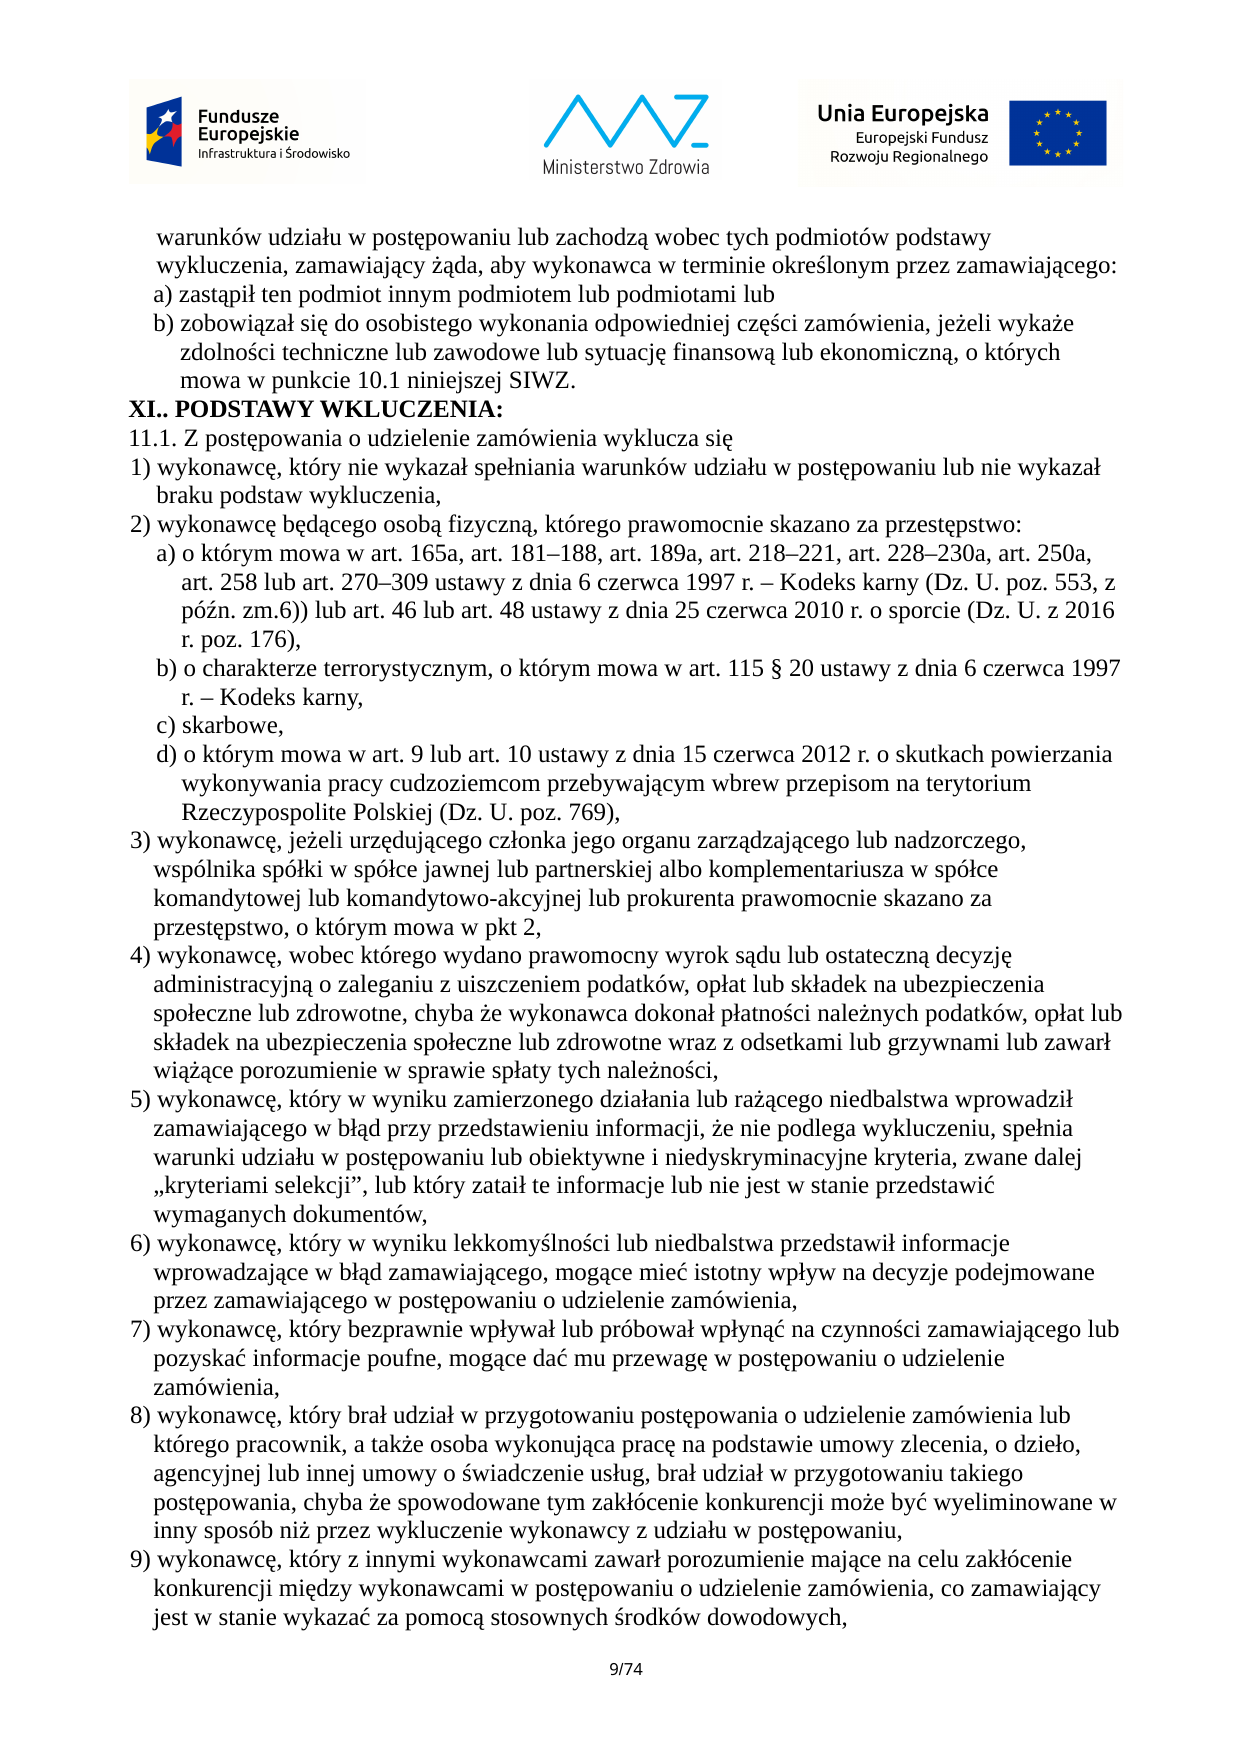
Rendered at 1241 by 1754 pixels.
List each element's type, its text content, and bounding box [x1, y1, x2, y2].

text 2) wykonawcę będącego osobą fizyczną, którego prawomocnie skazano za przestępstwo: [130, 509, 1123, 538]
picture [129, 79, 367, 184]
text b) o charakterze terrorystycznym, o którym mowa w art. 115 § 20 ustawy z dnia 6 czerwca 1997 r. – Kodeks karny, [156, 653, 1123, 710]
text 9) wykonawcę, który z innymi wykonawcami zawarł porozumienie mające na celu zakłócenie konkurencji między wykonawcami w postępowaniu o udzielenie zamówienia, co zamawiający jest w stanie wykazać za pomocą stosownych środków dowodowych, [130, 1544, 1123, 1630]
text 3) wykonawcę, jeżeli urzędującego członka jego organu zarządzającego lub nadzorczego, wspólnika spółki w spółce jawnej lub partnerskiej albo komplementariusza w spółce komandytowej lub komandytowo-akcyjnej lub prokurenta prawomocnie skazano za przestępstwo, o którym mowa w pkt 2, [130, 825, 1123, 940]
text warunków udziału w postępowaniu lub zachodzą wobec tych podmiotów podstawy wykluczenia, zamawiający żąda, aby wykonawca w terminie określonym przez zamawiającego: [128, 222, 1123, 279]
text 6) wykonawcę, który w wyniku lekkomyślności lub niedbalstwa przedstawił informacje wprowadzające w błąd zamawiającego, mogące mieć istotny wpływ na decyzje podejmowane przez zamawiającego w postępowaniu o udzielenie zamówienia, [130, 1228, 1123, 1314]
text XI.. PODSTAWY WKLUCZENIA: [128, 394, 1123, 423]
picture [797, 79, 1124, 187]
text b) zobowiązał się do osobistego wykonania odpowiedniej części zamówienia, jeżeli wykaże zdolności techniczne lub zawodowe lub sytuację finansową lub ekonomiczną, o których mowa w punkcie 10.1 niniejszej SIWZ. [153, 308, 1123, 394]
text d) o którym mowa w art. 9 lub art. 10 ustawy z dnia 15 czerwca 2012 r. o skutkach powierzania wykonywania pracy cudzoziemcom przebywającym wbrew przepisom na terytorium Rzeczypospolite Polskiej (Dz. U. poz. 769), [156, 739, 1123, 825]
text 7) wykonawcę, który bezprawnie wpływał lub próbował wpłynąć na czynności zamawiającego lub pozyskać informacje poufne, mogące dać mu przewagę w postępowaniu o udzielenie zamówienia, [130, 1314, 1123, 1400]
text 4) wykonawcę, wobec którego wydano prawomocny wyrok sądu lub ostateczną decyzję administracyjną o zaleganiu z uiszczeniem podatków, opłat lub składek na ubezpieczenia społeczne lub zdrowotne, chyba że wykonawca dokonał płatności należnych podatków, opłat lub składek na ubezpieczenia społeczne lub zdrowotne wraz z odsetkami lub grzywnami lub zawarł wiążące porozumienie w sprawie spłaty tych należności, [130, 940, 1123, 1084]
text a) o którym mowa w art. 165a, art. 181–188, art. 189a, art. 218–221, art. 228–230a, art. 250a, art. 258 lub art. 270–309 ustawy z dnia 6 czerwca 1997 r. – Kodeks karny (Dz. U. poz. 553, z późn. zm.6)) lub art. 46 lub art. 48 ustawy z dnia 25 czerwca 2010 r. o sporcie (Dz. U. z 2016 r. poz. 176), [156, 538, 1123, 653]
text 8) wykonawcę, który brał udział w przygotowaniu postępowania o udzielenie zamówienia lub którego pracownik, a także osoba wykonująca pracę na podstawie umowy zlecenia, o dzieło, agencyjnej lub innej umowy o świadczenie usług, brał udział w przygotowaniu takiego postępowania, chyba że spowodowane tym zakłócenie konkurencji może być wyeliminowane w inny sposób niż przez wykluczenie wykonawcy z udziału w postępowaniu, [130, 1400, 1123, 1544]
picture [529, 79, 723, 180]
text c) skarbowe, [156, 710, 1123, 739]
text a) zastąpił ten podmiot innym podmiotem lub podmiotami lub [153, 279, 1123, 308]
text 5) wykonawcę, który w wyniku zamierzonego działania lub rażącego niedbalstwa wprowadził zamawiającego w błąd przy przedstawieniu informacji, że nie podlega wykluczeniu, spełnia warunki udziału w postępowaniu lub obiektywne i niedyskryminacyjne kryteria, zwane dalej „kryteriami selekcji”, lub który zataił te informacje lub nie jest w stanie przedstawić wymaganych dokumentów, [130, 1084, 1123, 1228]
text 1) wykonawcę, który nie wykazał spełniania warunków udziału w postępowaniu lub nie wykazał braku podstaw wykluczenia, [130, 452, 1123, 509]
text 11.1. Z postępowania o udzielenie zamówienia wyklucza się [128, 423, 1123, 452]
